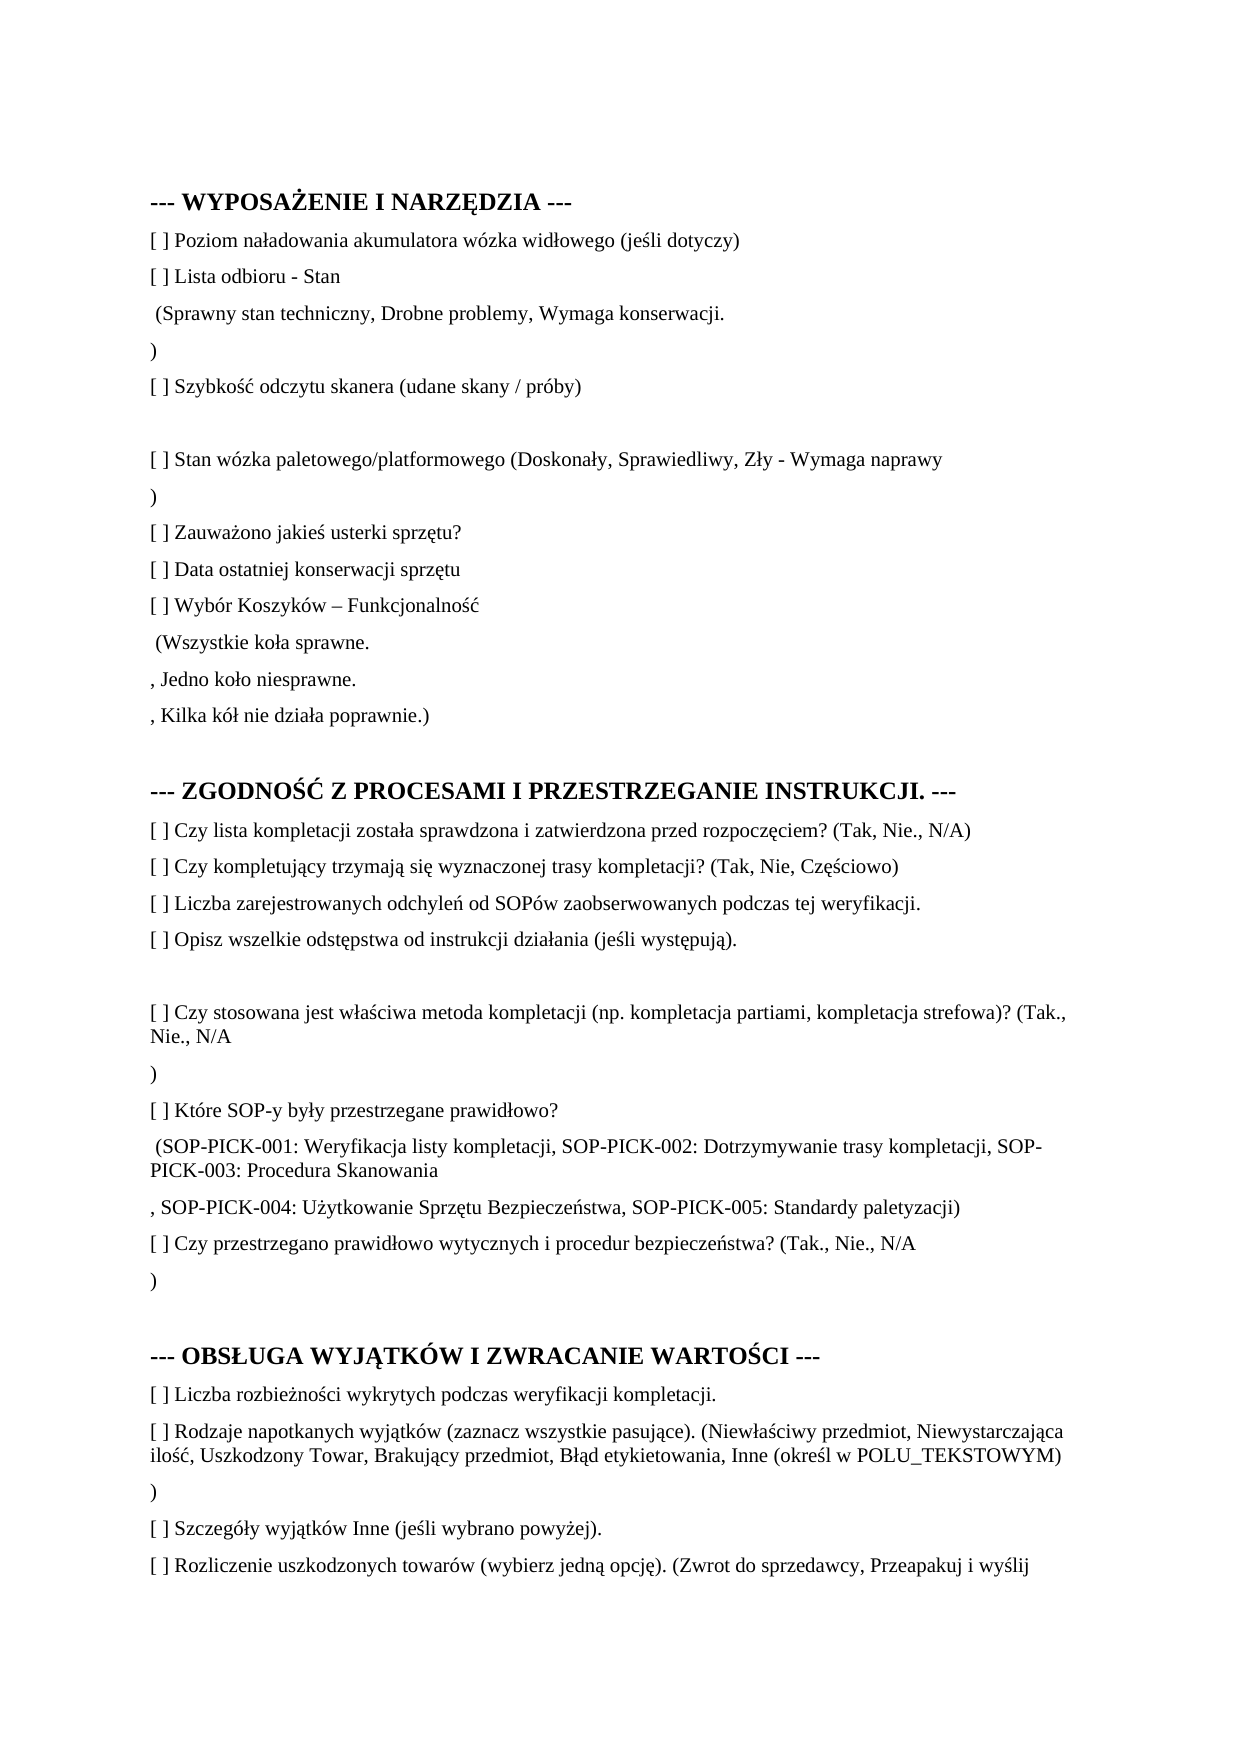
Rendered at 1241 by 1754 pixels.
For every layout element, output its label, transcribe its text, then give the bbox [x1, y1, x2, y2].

text , Kilka kół nie działa poprawnie.) [150, 703, 1090, 727]
text [ ] Czy stosowana jest właściwa metoda kompletacji (np. kompletacja partiami, kompletacja strefowa)? (Tak., Nie., N/A [150, 1000, 1090, 1048]
text [ ] Rodzaje napotkanych wyjątków (zaznacz wszystkie pasujące). (Niewłaściwy przedmiot, Niewystarczająca ilość, Uszkodzony Towar, Brakujący przedmiot, Błąd etykietowania, Inne (określ w POLU_TEKSTOWYM) [150, 1419, 1090, 1467]
text , SOP-PICK-004: Użytkowanie Sprzętu Bezpieczeństwa, SOP-PICK-005: Standardy paletyzacji) [150, 1195, 1090, 1219]
text ) [150, 1479, 1090, 1503]
text [ ] Rozliczenie uszkodzonych towarów (wybierz jedną opcję). (Zwrot do sprzedawcy, Przeapakuj i wyślij [150, 1552, 1090, 1577]
text [ ] Lista odbioru - Stan [150, 264, 1090, 288]
text [ ] Liczba zarejestrowanych odchyleń od SOPów zaobserwowanych podczas tej weryfikacji. [150, 891, 1090, 915]
text [ ] Czy lista kompletacji została sprawdzona i zatwierdzona przed rozpoczęciem? (Tak, Nie., N/A) [150, 817, 1090, 842]
text (SOP-PICK-001: Weryfikacja listy kompletacji, SOP-PICK-002: Dotrzymywanie trasy kompletacji, SOP-PICK-003: Procedura Skanowania [150, 1134, 1090, 1182]
text [ ] Czy przestrzegano prawidłowo wytycznych i procedur bezpieczeństwa? (Tak., Nie., N/A [150, 1231, 1090, 1255]
text [ ] Stan wózka paletowego/platformowego (Doskonały, Sprawiedliwy, Zły - Wymaga naprawy [150, 447, 1090, 471]
text [ ] Które SOP-y były przestrzegane prawidłowo? [150, 1097, 1090, 1122]
text [ ] Poziom naładowania akumulatora wózka widłowego (jeśli dotyczy) [150, 228, 1090, 252]
text [ ] Zauważono jakieś usterki sprzętu? [150, 520, 1090, 544]
text (Wszystkie koła sprawne. [150, 630, 1090, 654]
text --- OBSŁUGA WYJĄTKÓW I ZWRACANIE WARTOŚCI --- [150, 1341, 1090, 1370]
text [ ] Liczba rozbieżności wykrytych podczas weryfikacji kompletacji. [150, 1382, 1090, 1406]
text ) [150, 484, 1090, 508]
text [ ] Wybór Koszyków – Funkcjonalność [150, 593, 1090, 617]
text [ ] Opisz wszelkie odstępstwa od instrukcji działania (jeśli występują). [150, 927, 1090, 951]
text [ ] Data ostatniej konserwacji sprzętu [150, 557, 1090, 581]
text --- WYPOSAŻENIE I NARZĘDZIA --- [150, 187, 1090, 215]
text --- ZGODNOŚĆ Z PROCESAMI I PRZESTRZEGANIE INSTRUKCJI. --- [150, 776, 1090, 805]
text ) [150, 1268, 1090, 1292]
text ) [150, 337, 1090, 362]
text [ ] Szczegóły wyjątków Inne (jeśli wybrano powyżej). [150, 1516, 1090, 1540]
text , Jedno koło niesprawne. [150, 667, 1090, 691]
text ) [150, 1061, 1090, 1085]
text [ ] Szybkość odczytu skanera (udane skany / próby) [150, 374, 1090, 398]
text (Sprawny stan techniczny, Drobne problemy, Wymaga konserwacji. [150, 301, 1090, 325]
text [ ] Czy kompletujący trzymają się wyznaczonej trasy kompletacji? (Tak, Nie, Częściowo) [150, 854, 1090, 878]
